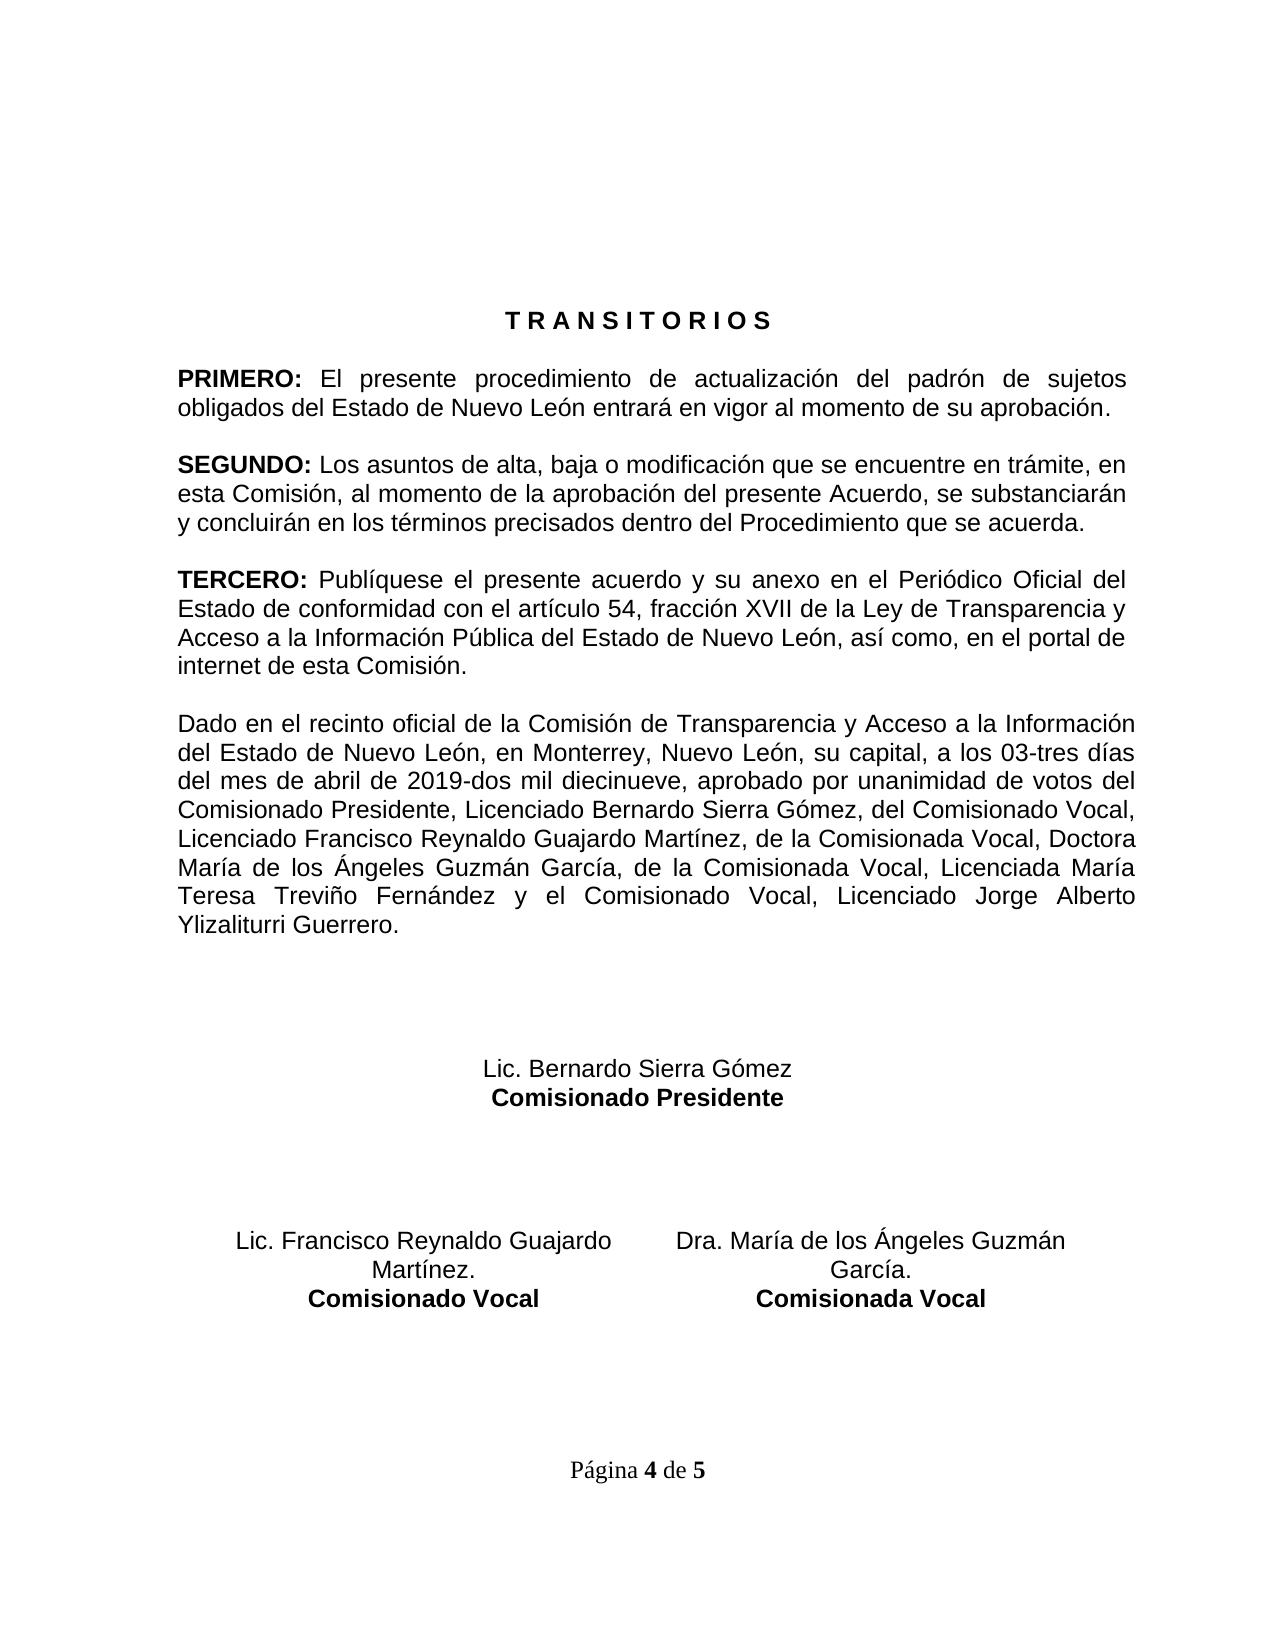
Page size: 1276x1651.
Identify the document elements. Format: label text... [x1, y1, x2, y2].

table_header Dra. María de los Ángeles Guzmán García. Comisionada Vocal [644, 1198, 1098, 1341]
table_header [644, 1399, 1098, 1428]
text TERCERO: Publíquese el presente acuerdo y su anexo en el Periódico Oficial del Estado de conformidad con el artículo 54, fracción XVII de la Ley de Transparencia y Acceso a la Información Pública del Estado de Nuevo León, así como, en el portal de internet de esta Comisión. [177, 565, 1128, 680]
table_header [203, 1399, 644, 1428]
text Dado en el recinto oficial de la Comisión de Transparencia y Acceso a la Información del Estado de Nuevo León, en Monterrey, Nuevo León, su capital, a los 03-tres días del mes de abril de 2019-dos mil diecinueve, aprobado por unanimidad de votos del Comisionado Presidente, Licenciado Bernardo Sierra Gómez, del Comisionado Vocal, Licenciado Francisco Reynaldo Guajardo Martínez, de la Comisionada Vocal, Doctora María de los Ángeles Guzmán García, de la Comisionada Vocal, Licenciada María Teresa Treviño Fernández y el Comisionado Vocal, Licenciado Jorge Alberto Ylizaliturri Guerrero. [177, 709, 1137, 939]
text Lic. Bernardo Sierra Gómez [177, 1054, 1098, 1083]
text SEGUNDO: Los asuntos de alta, baja o modificación que se encuentre en trámite, en esta Comisión, al momento de la aprobación del presente Acuerdo, se substanciarán y concluirán en los términos precisados dentro del Procedimiento que se acuerda. [177, 450, 1128, 536]
text T R A N S I T O R I O S [177, 306, 1098, 335]
text Comisionado Presidente [177, 1083, 1098, 1111]
text PRIMERO: El presente procedimiento de actualización del padrón de sujetos obligados del Estado de Nuevo León entrará en vigor al momento de su aprobación. [177, 364, 1128, 421]
table_header Lic. Francisco Reynaldo Guajardo Martínez. Comisionado Vocal [203, 1198, 644, 1341]
